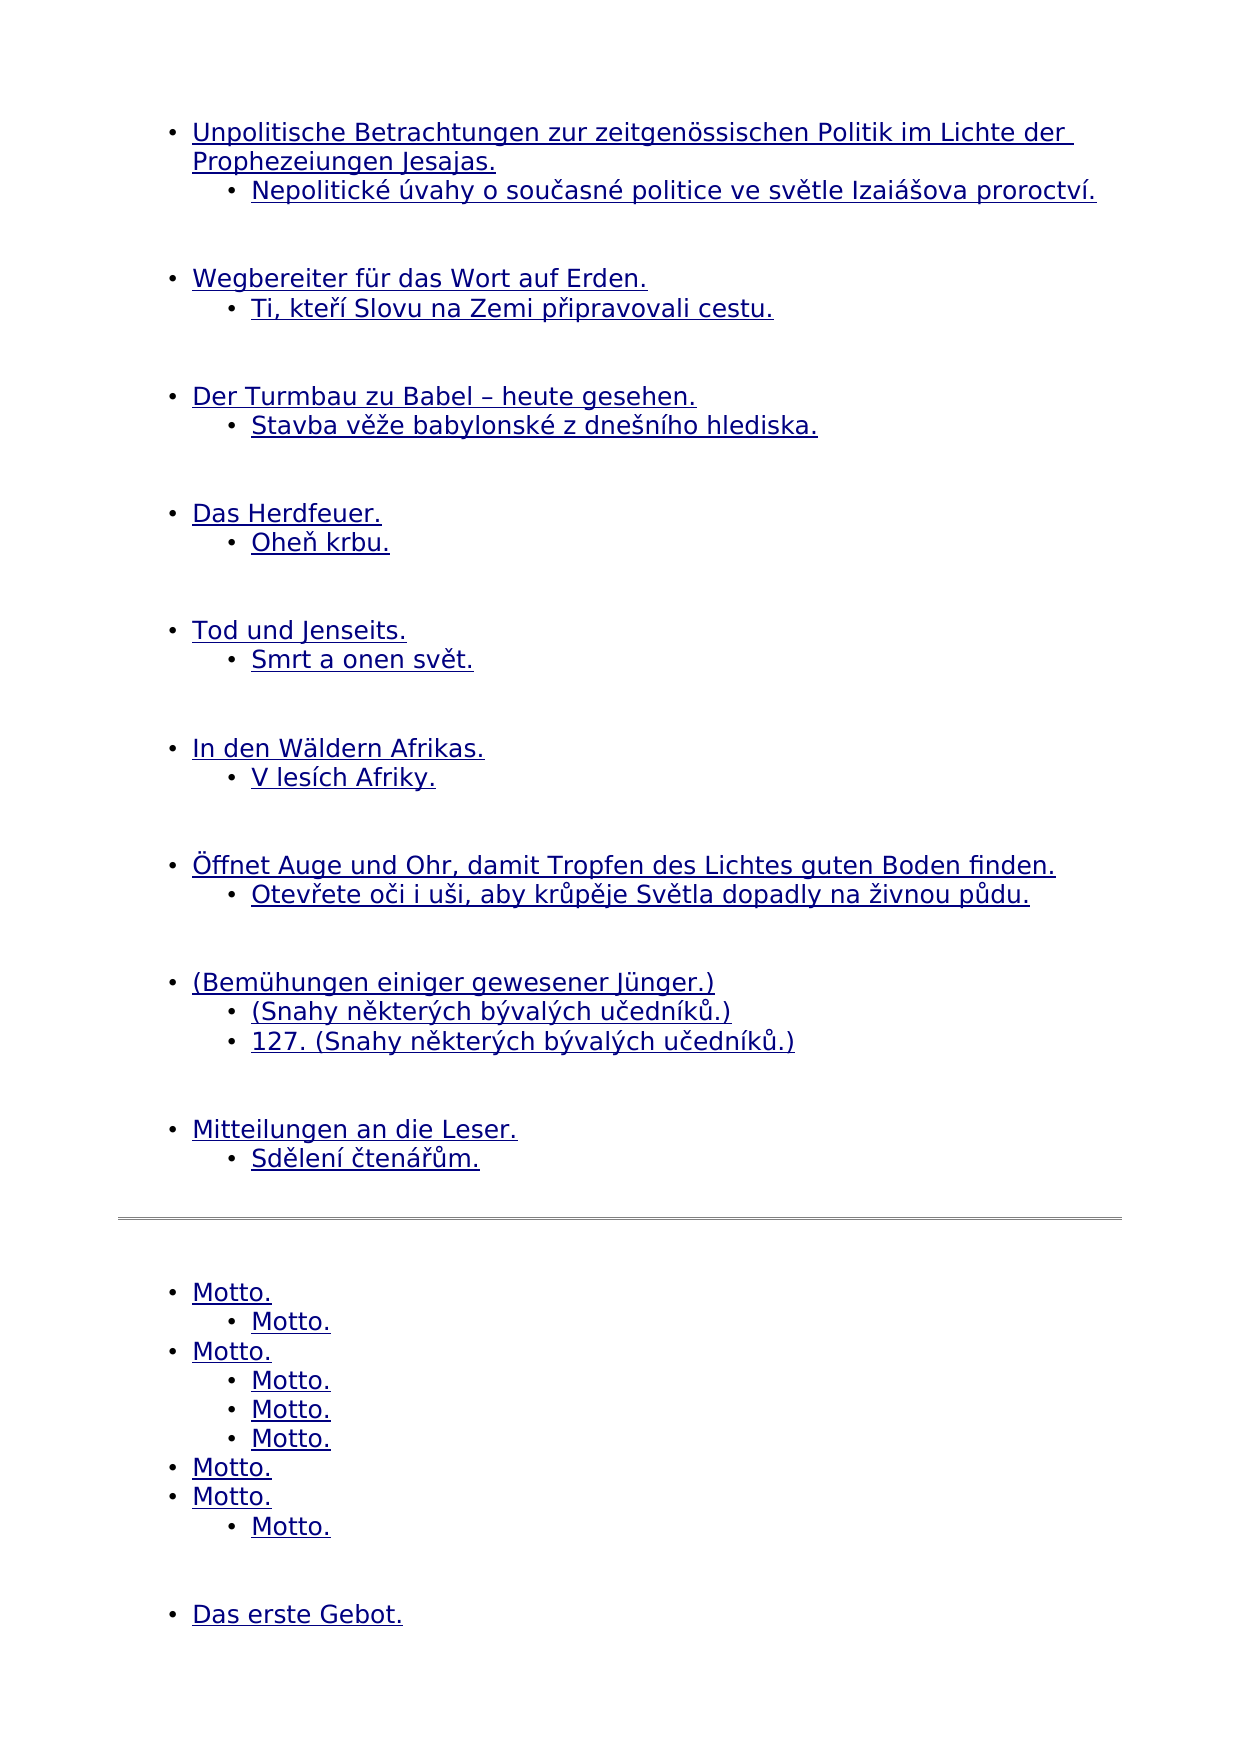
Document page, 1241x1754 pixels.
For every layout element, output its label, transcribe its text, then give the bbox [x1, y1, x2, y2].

list Nepolitické úvahy o současné politice ve světle Izaiášova proroctví. [236, 176, 1122, 206]
list Das erste Gebot. [177, 1600, 1122, 1629]
list Sdělení čtenářům. [236, 1144, 1122, 1173]
list Öffnet Auge und Ohr, damit Tropfen des Lichtes guten Boden finden. [177, 851, 1122, 880]
list Ti, kteří Slovu na Zemi připravovali cestu. [236, 294, 1122, 323]
list Motto. [236, 1395, 1122, 1424]
list Motto. [236, 1424, 1122, 1453]
list Stavba věže babylonské z dnešního hlediska. [236, 411, 1122, 440]
list Oheň krbu. [236, 528, 1122, 557]
list Das Herdfeuer. [177, 499, 1122, 528]
list Motto. [177, 1337, 1122, 1366]
list Motto. [177, 1278, 1122, 1308]
list Motto. [236, 1366, 1122, 1395]
list Motto. [177, 1453, 1122, 1483]
list Motto. [177, 1483, 1122, 1512]
list V lesích Afriky. [236, 763, 1122, 792]
list Der Turmbau zu Babel – heute gesehen. [177, 382, 1122, 411]
list Smrt a onen svět. [236, 646, 1122, 675]
list In den Wäldern Afrikas. [177, 734, 1122, 763]
list Unpolitische Betrachtungen zur zeitgenössischen Politik im Lichte der Prophezeiungen Jesajas. [177, 118, 1122, 176]
list Motto. [236, 1512, 1122, 1541]
list Tod und Jenseits. [177, 616, 1122, 646]
list Motto. [236, 1308, 1122, 1337]
list (Snahy některých bývalých učedníků.) [236, 997, 1122, 1027]
list (Bemühungen einiger gewesener Jünger.) [177, 968, 1122, 997]
list 127. (Snahy některých bývalých učedníků.) [236, 1027, 1122, 1056]
list Mitteilungen an die Leser. [177, 1115, 1122, 1144]
list Otevřete oči i uši, aby krůpěje Světla dopadly na živnou půdu. [236, 880, 1122, 909]
list Wegbereiter für das Wort auf Erden. [177, 264, 1122, 294]
